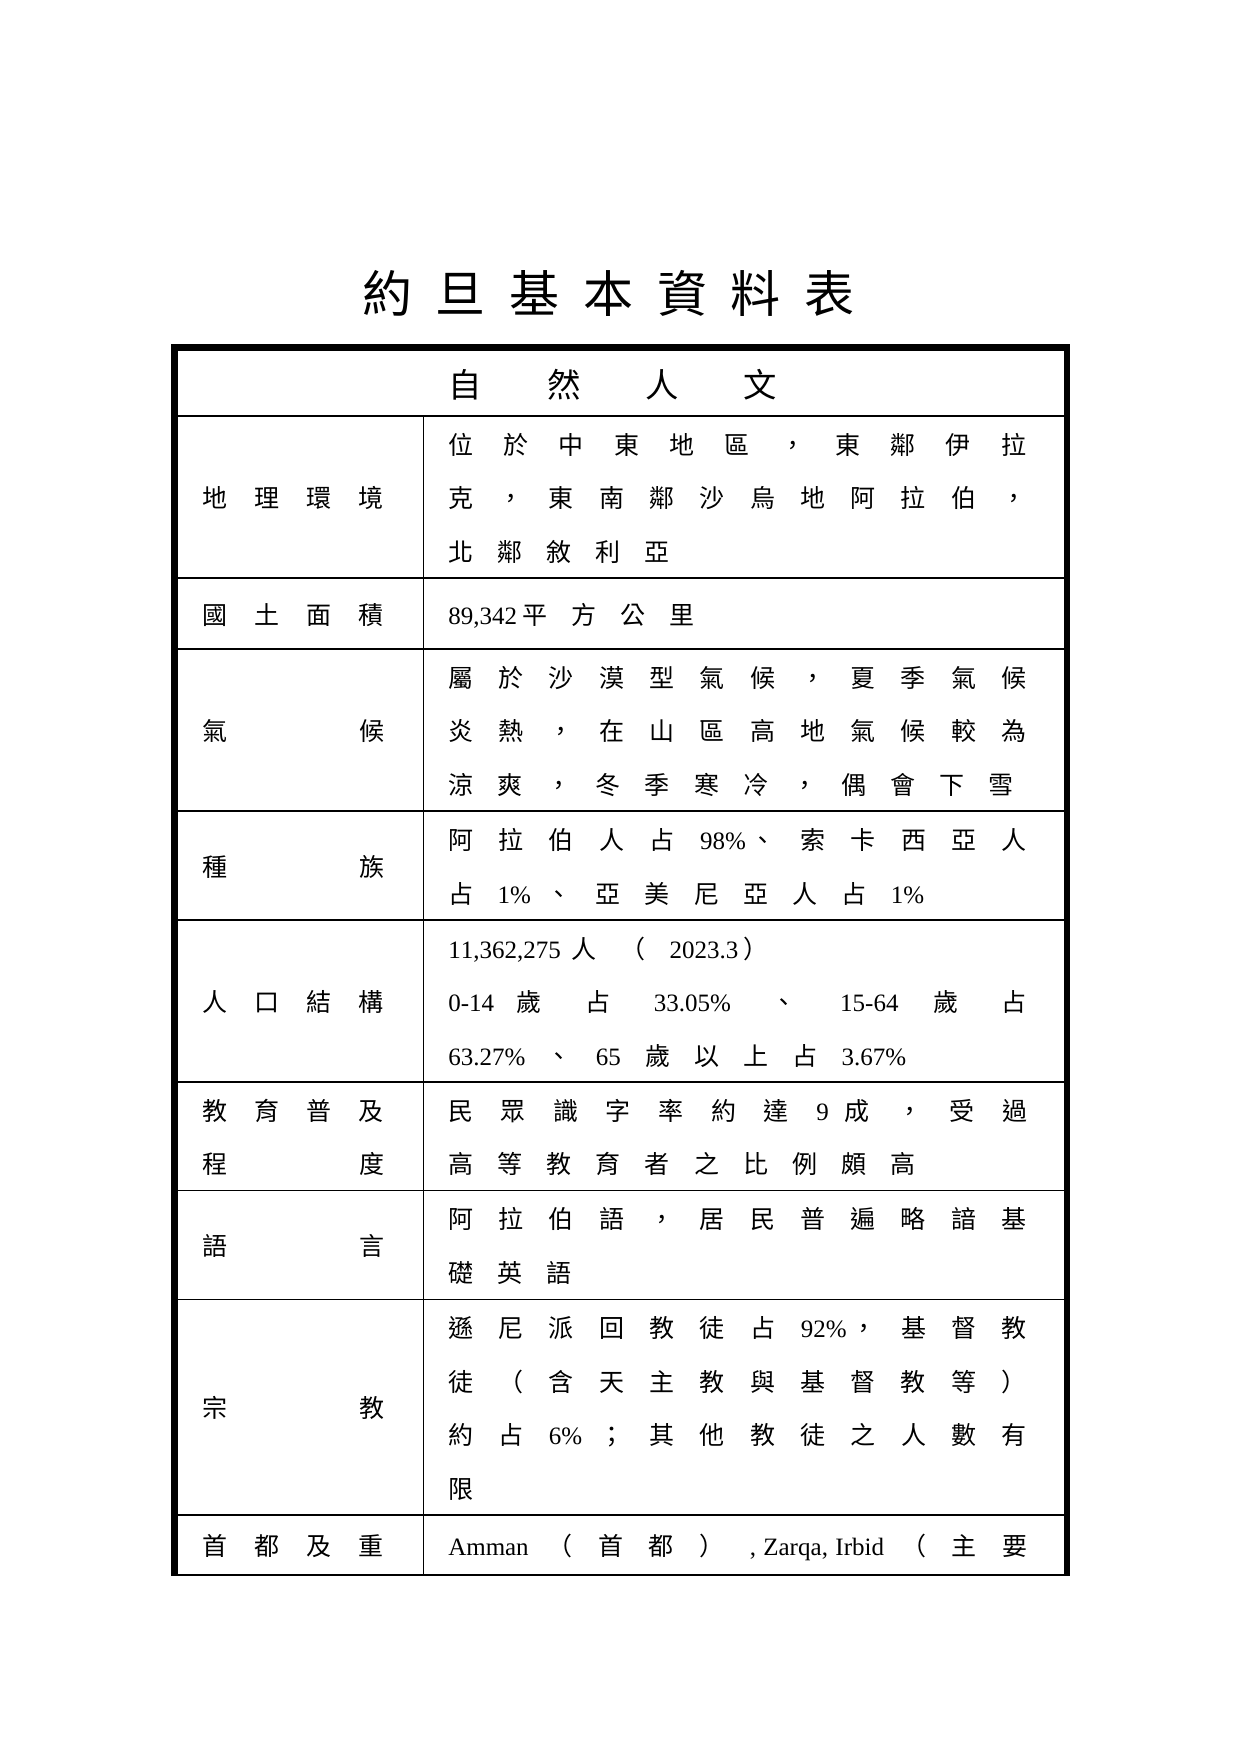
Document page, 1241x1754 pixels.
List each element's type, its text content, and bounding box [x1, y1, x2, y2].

table_cell 民眾識字率約達9成，受過高等教育者之比例頗高 [424, 1083, 1064, 1190]
table_cell 阿拉伯人占98%、索卡西亞人占1%、亞美尼亞人占1% [424, 812, 1064, 919]
table_cell 位於中東地區，東鄰伊拉克，東南鄰沙烏地阿拉伯，北鄰敘利亞 [424, 417, 1064, 577]
table_cell 首都及重 [178, 1516, 423, 1574]
table_cell 種族 [178, 812, 423, 919]
table_cell 屬於沙漠型氣候，夏季氣候炎熱，在山區高地氣候較為涼爽，冬季寒冷，偶會下雪 [424, 650, 1064, 810]
table_cell 宗教 [178, 1300, 423, 1514]
table_cell Amman（首都）, Zarqa, Irbid（主要 [424, 1516, 1064, 1574]
table_cell 地理環境 [178, 417, 423, 577]
table_cell 人口結構 [178, 921, 423, 1081]
table_cell 教育普及程度 [178, 1083, 423, 1190]
table_cell 11,362,275人（2023.3） 0-14歲占33.05%、15-64歲占63.27%、65歲以上占3.67% [424, 921, 1064, 1081]
table_cell 國土面積 [178, 579, 423, 648]
table_cell 遜尼派回教徒占92%，基督教徒（含天主教與基督教等）約占6%；其他教徒之人數有限 [424, 1300, 1064, 1514]
table_header 自 然 人 文 [178, 351, 1064, 415]
table_cell 阿拉伯語，居民普遍略諳基礎英語 [424, 1191, 1064, 1298]
table_cell 語言 [178, 1191, 423, 1298]
table_cell 氣候 [178, 650, 423, 810]
text 約旦基本資料表 [178, 237, 1063, 344]
table_cell 89,342平方公里 [424, 579, 1064, 648]
